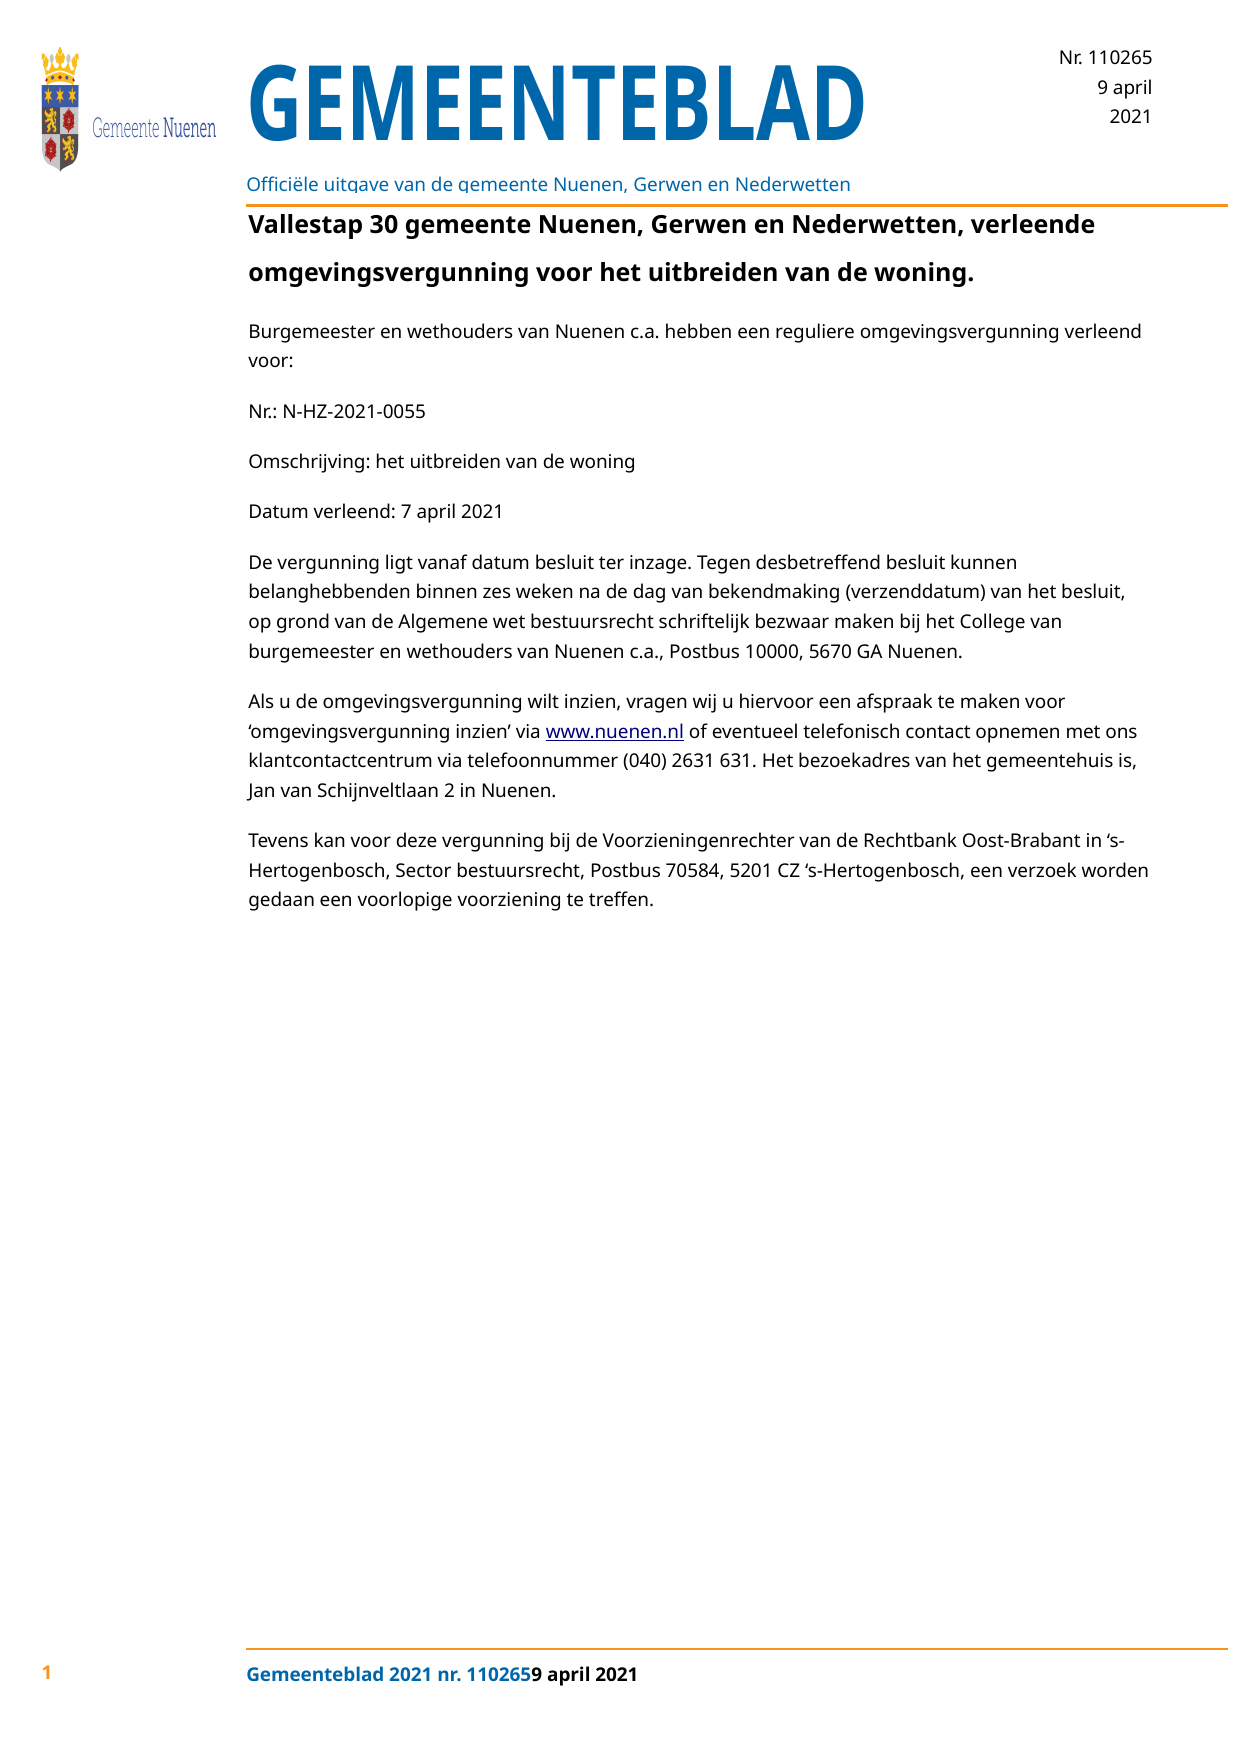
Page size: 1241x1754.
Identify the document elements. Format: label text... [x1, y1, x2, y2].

text Nr.: N-HZ-2021-0055 [248, 398, 1152, 424]
picture [41, 47, 231, 172]
text Burgemeester en wethouders van Nuenen c.a. hebben een reguliere omgevingsvergunning verleend voor: [248, 318, 1152, 373]
text Tevens kan voor deze vergunning bij de Voorzieningenrechter van de Rechtbank Oost-Brabant in ‘s-Hertogenbosch, Sector bestuursrecht, Postbus 70584, 5201 CZ ‘s-Hertogenbosch, een verzoek worden gedaan een voorlopige voorziening te treffen. [248, 827, 1152, 912]
text De vergunning ligt vanaf datum besluit ter inzage. Tegen desbetreffend besluit kunnen belanghebbenden binnen zes weken na de dag van bekendmaking (verzenddatum) van het besluit, op grond van de Algemene wet bestuursrecht schriftelijk bezwaar maken bij het College van burgemeester en wethouders van Nuenen c.a., Postbus 10000, 5670 GA Nuenen. [248, 549, 1152, 664]
text Als u de omgevingsvergunning wilt inzien, vragen wij u hiervoor een afspraak te maken voor ‘omgevingsvergunning inzien’ via www.nuenen.nl of eventueel telefonisch contact opnemen met ons klantcontactcentrum via telefoonnummer (040) 2631 631. Het bezoekadres van het gemeentehuis is, Jan van Schijnveltlaan 2 in Nuenen. [248, 688, 1152, 803]
text Datum verleend: 7 april 2021 [248, 499, 1152, 524]
text Vallestap 30 gemeente Nuenen, Gerwen en Nederwetten, verleende omgevingsvergunning voor het uitbreiden van de woning. [248, 207, 1152, 288]
text Omschrijving: het uitbreiden van de woning [248, 448, 1152, 474]
